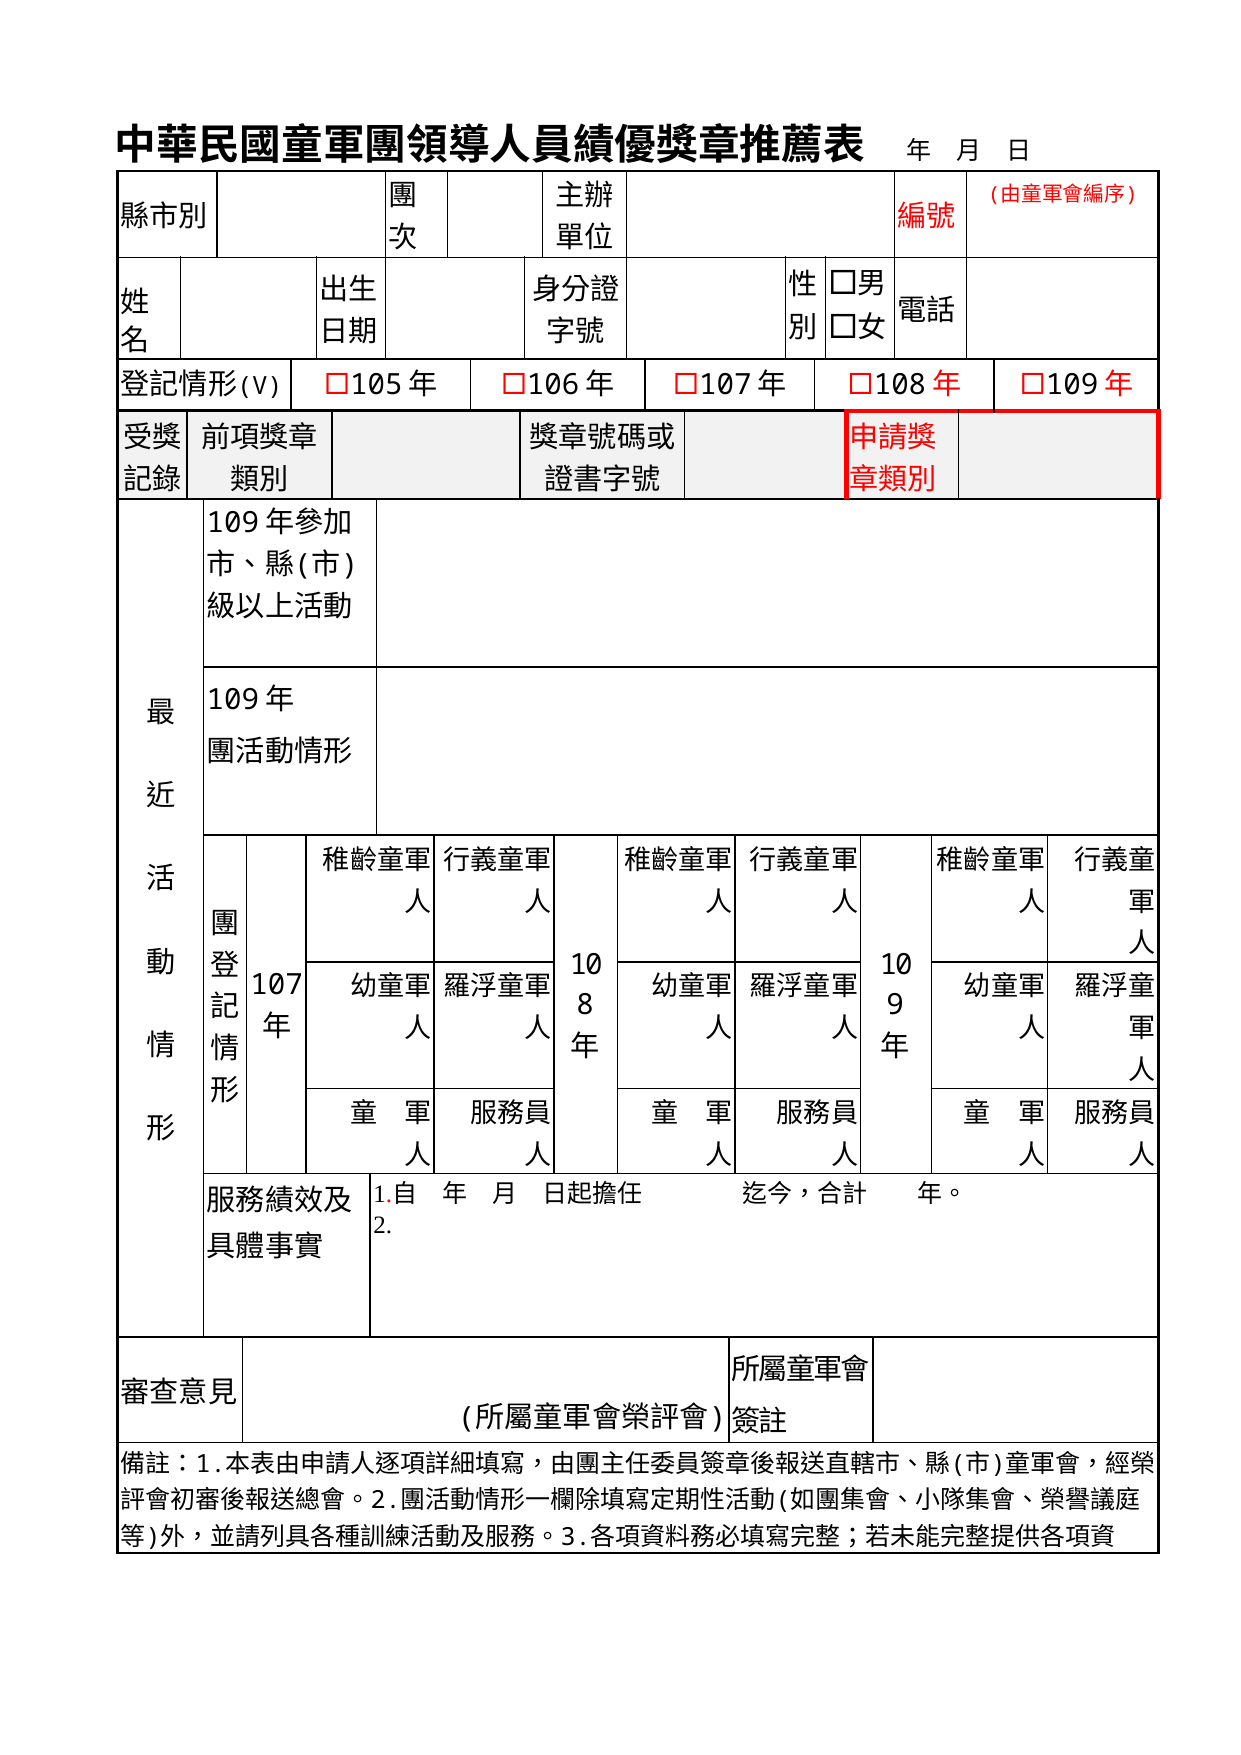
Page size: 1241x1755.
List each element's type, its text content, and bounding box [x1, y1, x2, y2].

table_cell 電話 [895, 258, 966, 358]
table_cell 童 軍 人 [618, 1089, 734, 1172]
table_cell 服務員 人 [736, 1089, 860, 1172]
table_cell 姓名 [119, 258, 180, 358]
table_cell 受獎記錄 [119, 412, 186, 498]
table_header [627, 172, 894, 256]
table_cell 105年 [292, 360, 470, 409]
table_cell [377, 500, 1157, 666]
table_cell [627, 258, 785, 358]
table_cell [967, 258, 1157, 358]
table_cell 羅浮童軍 人 [435, 963, 553, 1087]
table_cell 出生日期 [317, 258, 385, 358]
table_header 主辦 單位 [543, 172, 626, 256]
table_cell 稚齡童軍 人 [932, 836, 1047, 961]
table_cell 107年 [646, 360, 814, 409]
table_cell 服務績效及具體事實 [204, 1174, 369, 1336]
table_cell 服務員 人 [1048, 1089, 1157, 1172]
table_cell 羅浮童軍 人 [736, 963, 860, 1087]
table_header (由童軍會編序) [967, 172, 1157, 256]
table_cell (所屬童軍會榮評會) [243, 1338, 728, 1442]
table_cell 團登記情形 [204, 836, 246, 1172]
table_cell 幼童軍 人 [932, 963, 1047, 1087]
table_cell 109年 [861, 836, 931, 1172]
table_cell 服務員 人 [435, 1089, 553, 1172]
table_cell [377, 668, 1157, 834]
table_cell [874, 1338, 1157, 1442]
table_cell 108年 [815, 360, 993, 409]
table_header [448, 172, 542, 256]
table_cell 獎章號碼或證書字號 [521, 412, 684, 498]
table_cell 行義童軍 人 [736, 836, 860, 961]
table_cell 性 別 [786, 258, 825, 358]
table_cell 羅浮童軍 人 [1048, 963, 1157, 1087]
table_cell 稚齡童軍 人 [307, 836, 433, 961]
table_cell [685, 412, 844, 498]
table_cell 行義童軍 人 [435, 836, 553, 961]
table_header 團次 [386, 172, 447, 256]
table_cell 登記情形(V) [119, 360, 290, 409]
table_cell 備註：1.本表由申請人逐項詳細填寫，由團主任委員簽章後報送直轄市、縣(市)童軍會，經榮評會初審後報送總會。2.團活動情形一欄除填寫定期性活動(如團集會、小隊集會、榮譽議庭等)外，並請列具各種訓練活動及服務。3.各項資料務必填寫完整；若未能完整提供各項資 [119, 1443, 1157, 1552]
table_cell 109年 [995, 360, 1157, 409]
table_header [218, 172, 385, 256]
table_cell [959, 413, 1156, 498]
table_cell 男 女 [826, 258, 894, 358]
table_cell 行義童軍 人 [1048, 836, 1157, 961]
table_cell 109年參加市、縣(市)級以上活動 [204, 500, 376, 666]
table_cell 童 軍 人 [932, 1089, 1047, 1172]
table_cell 前項獎章類別 [188, 412, 331, 498]
text 中華民國童軍團領導人員績優獎章推薦表 年 月 日 [114, 118, 1169, 170]
table_cell 107年 [247, 836, 305, 1172]
table_cell [386, 258, 524, 358]
table_cell 審查意見 [119, 1338, 242, 1442]
table_cell 最 近 活 動 情 形 [119, 500, 203, 1336]
table_header 縣市別 [119, 172, 216, 256]
table_cell 1.自 年 月 日起擔任 迄今，合計 年。 2. [371, 1174, 1157, 1336]
table_cell [333, 412, 519, 498]
table_cell 童 軍 人 [307, 1089, 433, 1172]
table_header 編號 [895, 172, 966, 256]
table_cell 申請獎章類別 [849, 413, 958, 498]
table_cell 幼童軍 人 [618, 963, 734, 1087]
table_cell 稚齡童軍 人 [618, 836, 734, 961]
table_cell 所屬童軍會簽註 [730, 1338, 872, 1442]
table_cell 109年 團活動情形 [204, 668, 376, 834]
table_cell 幼童軍 人 [307, 963, 433, 1087]
table_cell 106年 [471, 360, 644, 409]
table_cell 108年 [555, 836, 617, 1172]
table_cell [181, 258, 316, 358]
table_cell 身分證字號 [525, 258, 626, 358]
